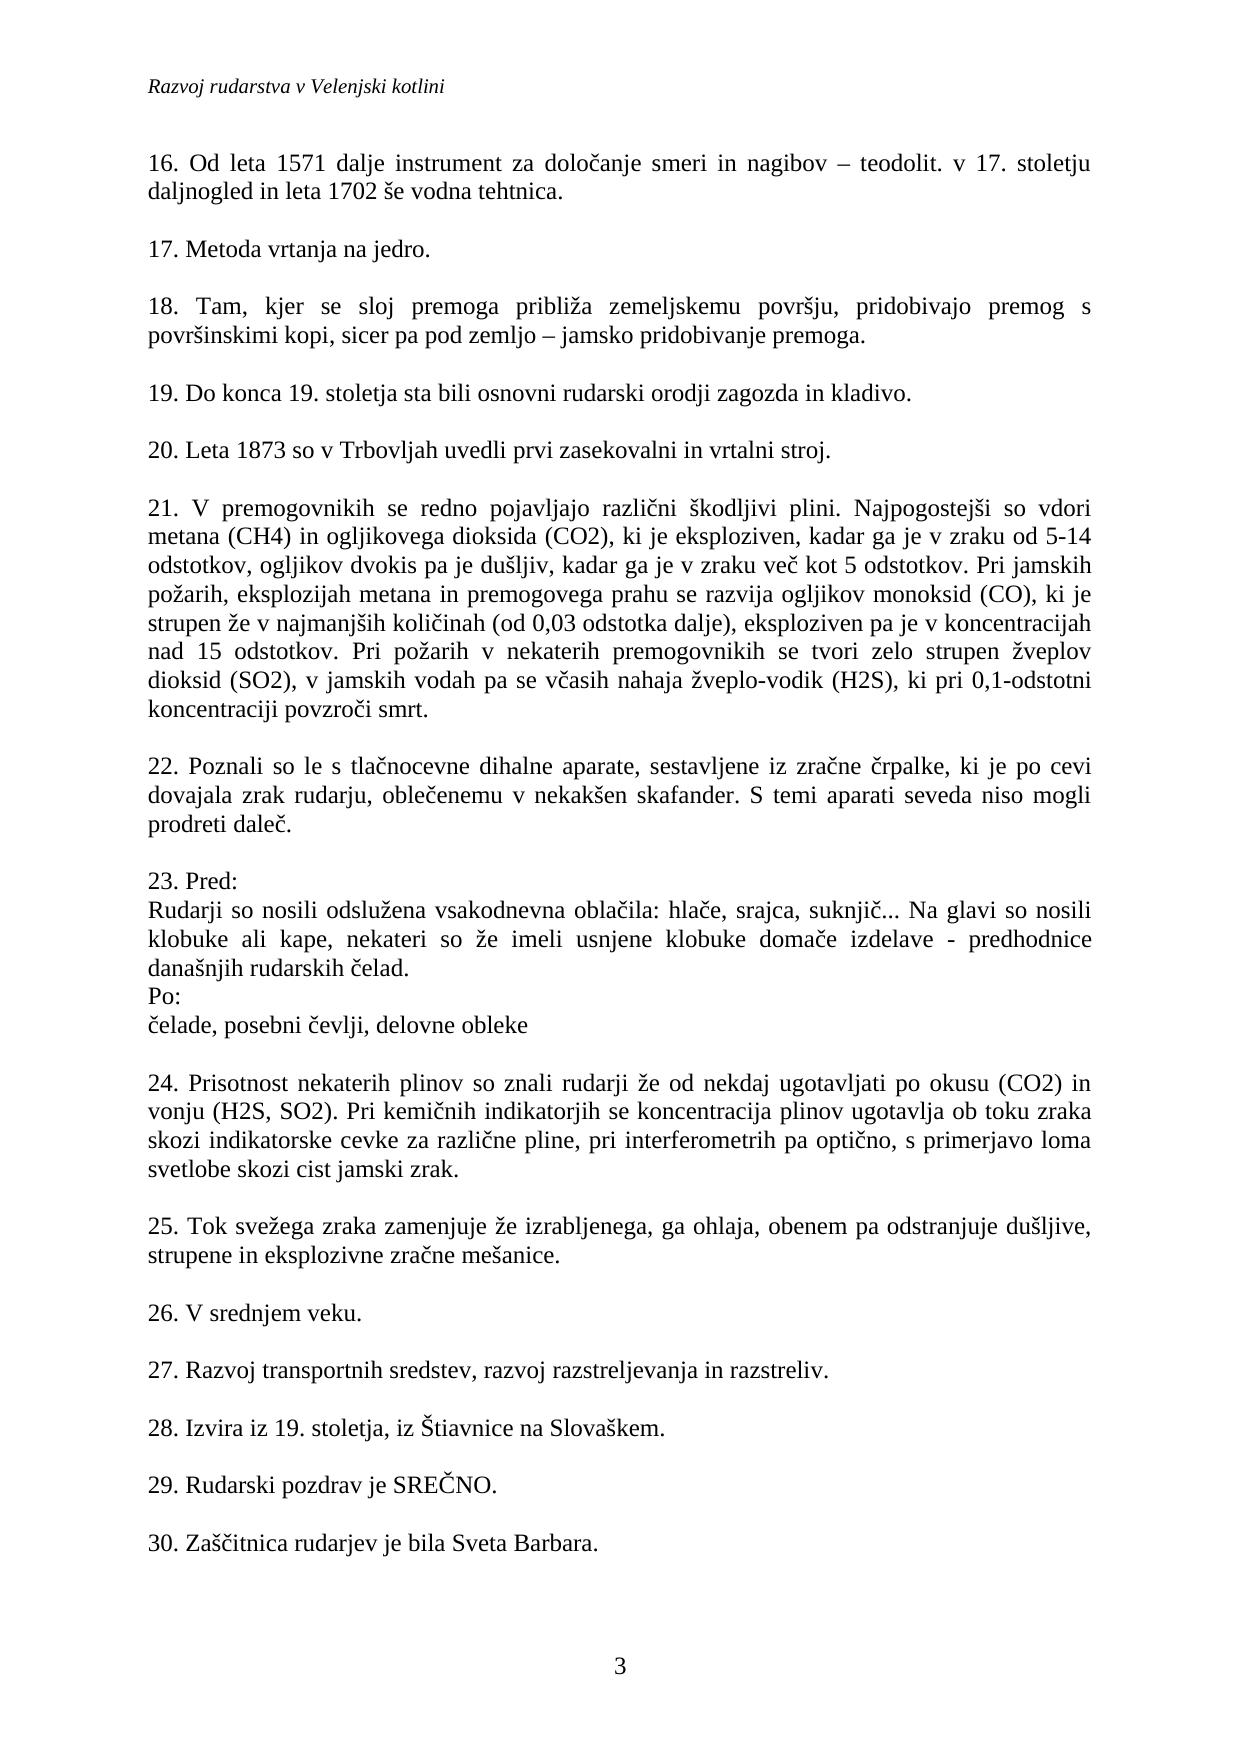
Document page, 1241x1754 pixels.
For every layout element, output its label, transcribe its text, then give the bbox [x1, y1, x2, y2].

text 30. Zaščitnica rudarjev je bila Sveta Barbara. [148, 1528, 1093, 1556]
text 18. Tam, kjer se sloj premoga približa zemeljskemu površju, pridobivajo premog s površinskimi kopi, sicer pa pod zemljo – jamsko pridobivanje premoga. [148, 291, 1093, 349]
text čelade, posebni čevlji, delovne obleke [148, 1010, 1093, 1039]
text 25. Tok svežega zraka zamenjuje že izrabljenega, ga ohlaja, obenem pa odstranjuje dušljive, strupene in eksplozivne zračne mešanice. [148, 1211, 1093, 1269]
text 21. V premogovnikih se redno pojavljajo različni škodljivi plini. Najpogostejši so vdori metana (CH4) in ogljikovega dioksida (CO2), ki je eksploziven, kadar ga je v zraku od 5-14 odstotkov, ogljikov dvokis pa je dušljiv, kadar ga je v zraku več kot 5 odstotkov. Pri jamskih požarih, eksplozijah metana in premogovega prahu se razvija ogljikov monoksid (CO), ki je strupen že v najmanjših količinah (od 0,03 odstotka dalje), eksploziven pa je v koncentracijah nad 15 odstotkov. Pri požarih v nekaterih premogovnikih se tvori zelo strupen žveplov dioksid (SO2), v jamskih vodah pa se včasih nahaja žveplo-vodik (H2S), ki pri 0,1-odstotni koncentraciji povzroči smrt. [148, 493, 1093, 723]
text Po: [148, 981, 1093, 1010]
text 23. Pred: [148, 866, 1093, 895]
text 19. Do konca 19. stoletja sta bili osnovni rudarski orodji zagozda in kladivo. [148, 378, 1093, 406]
text 22. Poznali so le s tlačnocevne dihalne aparate, sestavljene iz zračne črpalke, ki je po cevi dovajala zrak rudarju, oblečenemu v nekakšen skafander. S temi aparati seveda niso mogli prodreti daleč. [148, 751, 1093, 838]
text 28. Izvira iz 19. stoletja, iz Štiavnice na Slovaškem. [148, 1413, 1093, 1441]
text 27. Razvoj transportnih sredstev, razvoj razstreljevanja in razstreliv. [148, 1355, 1093, 1384]
text 29. Rudarski pozdrav je SREČNO. [148, 1470, 1093, 1499]
text Rudarji so nosili odslužena vsakodnevna oblačila: hlače, srajca, suknjič... Na glavi so nosili klobuke ali kape, nekateri so že imeli usnjene klobuke domače izdelave - predhodnice današnjih rudarskih čelad. [148, 895, 1093, 981]
text 24. Prisotnost nekaterih plinov so znali rudarji že od nekdaj ugotavljati po okusu (CO2) in vonju (H2S, SO2). Pri kemičnih indikatorjih se koncentracija plinov ugotavlja ob toku zraka skozi indikatorske cevke za različne pline, pri interferometrih pa optično, s primerjavo loma svetlobe skozi cist jamski zrak. [148, 1068, 1093, 1183]
text 20. Leta 1873 so v Trbovljah uvedli prvi zasekovalni in vrtalni stroj. [148, 435, 1093, 464]
text 16. Od leta 1571 dalje instrument za določanje smeri in nagibov – teodolit. v 17. stoletju daljnogled in leta 1702 še vodna tehtnica. [148, 148, 1093, 205]
text 26. V srednjem veku. [148, 1298, 1093, 1326]
text 17. Metoda vrtanja na jedro. [148, 234, 1093, 263]
